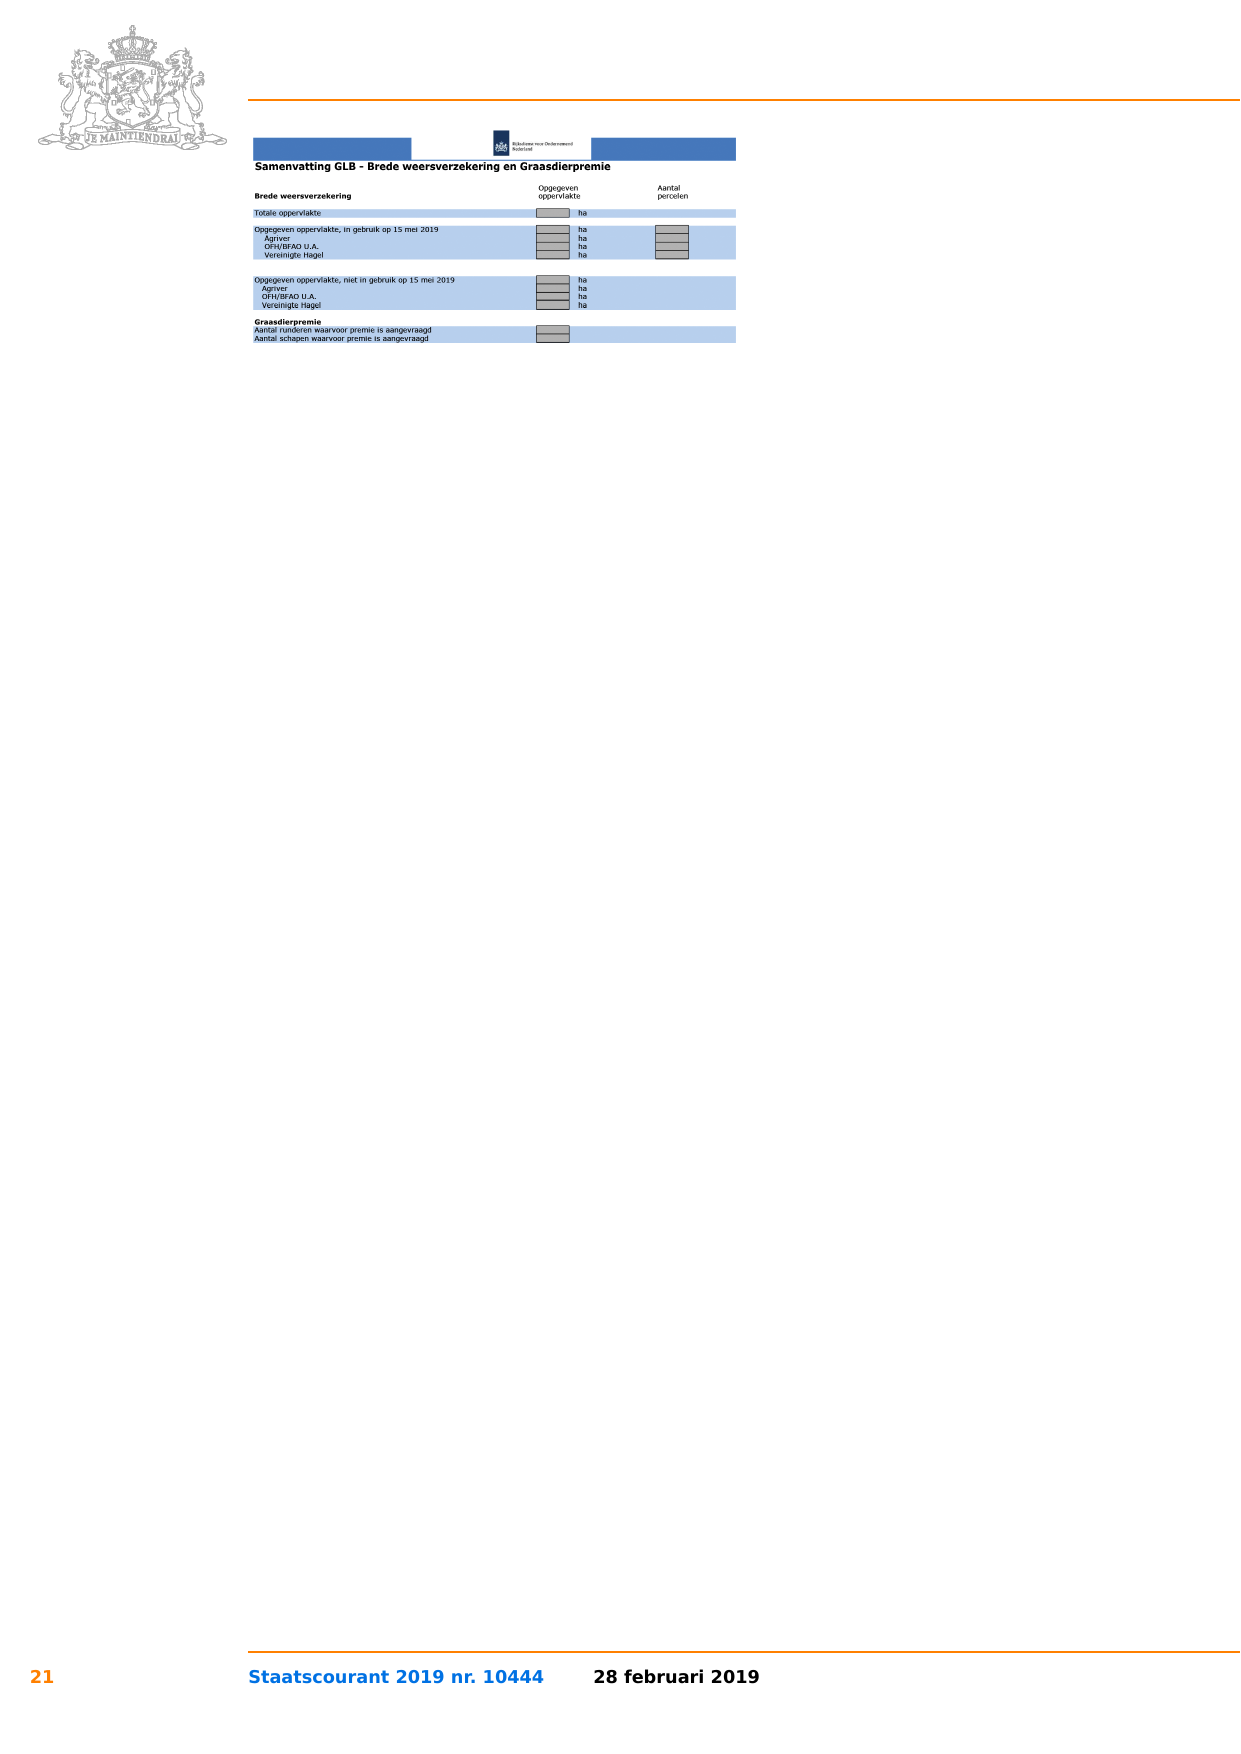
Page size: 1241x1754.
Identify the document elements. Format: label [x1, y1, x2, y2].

picture [248, 130, 910, 343]
picture [38, 25, 227, 150]
